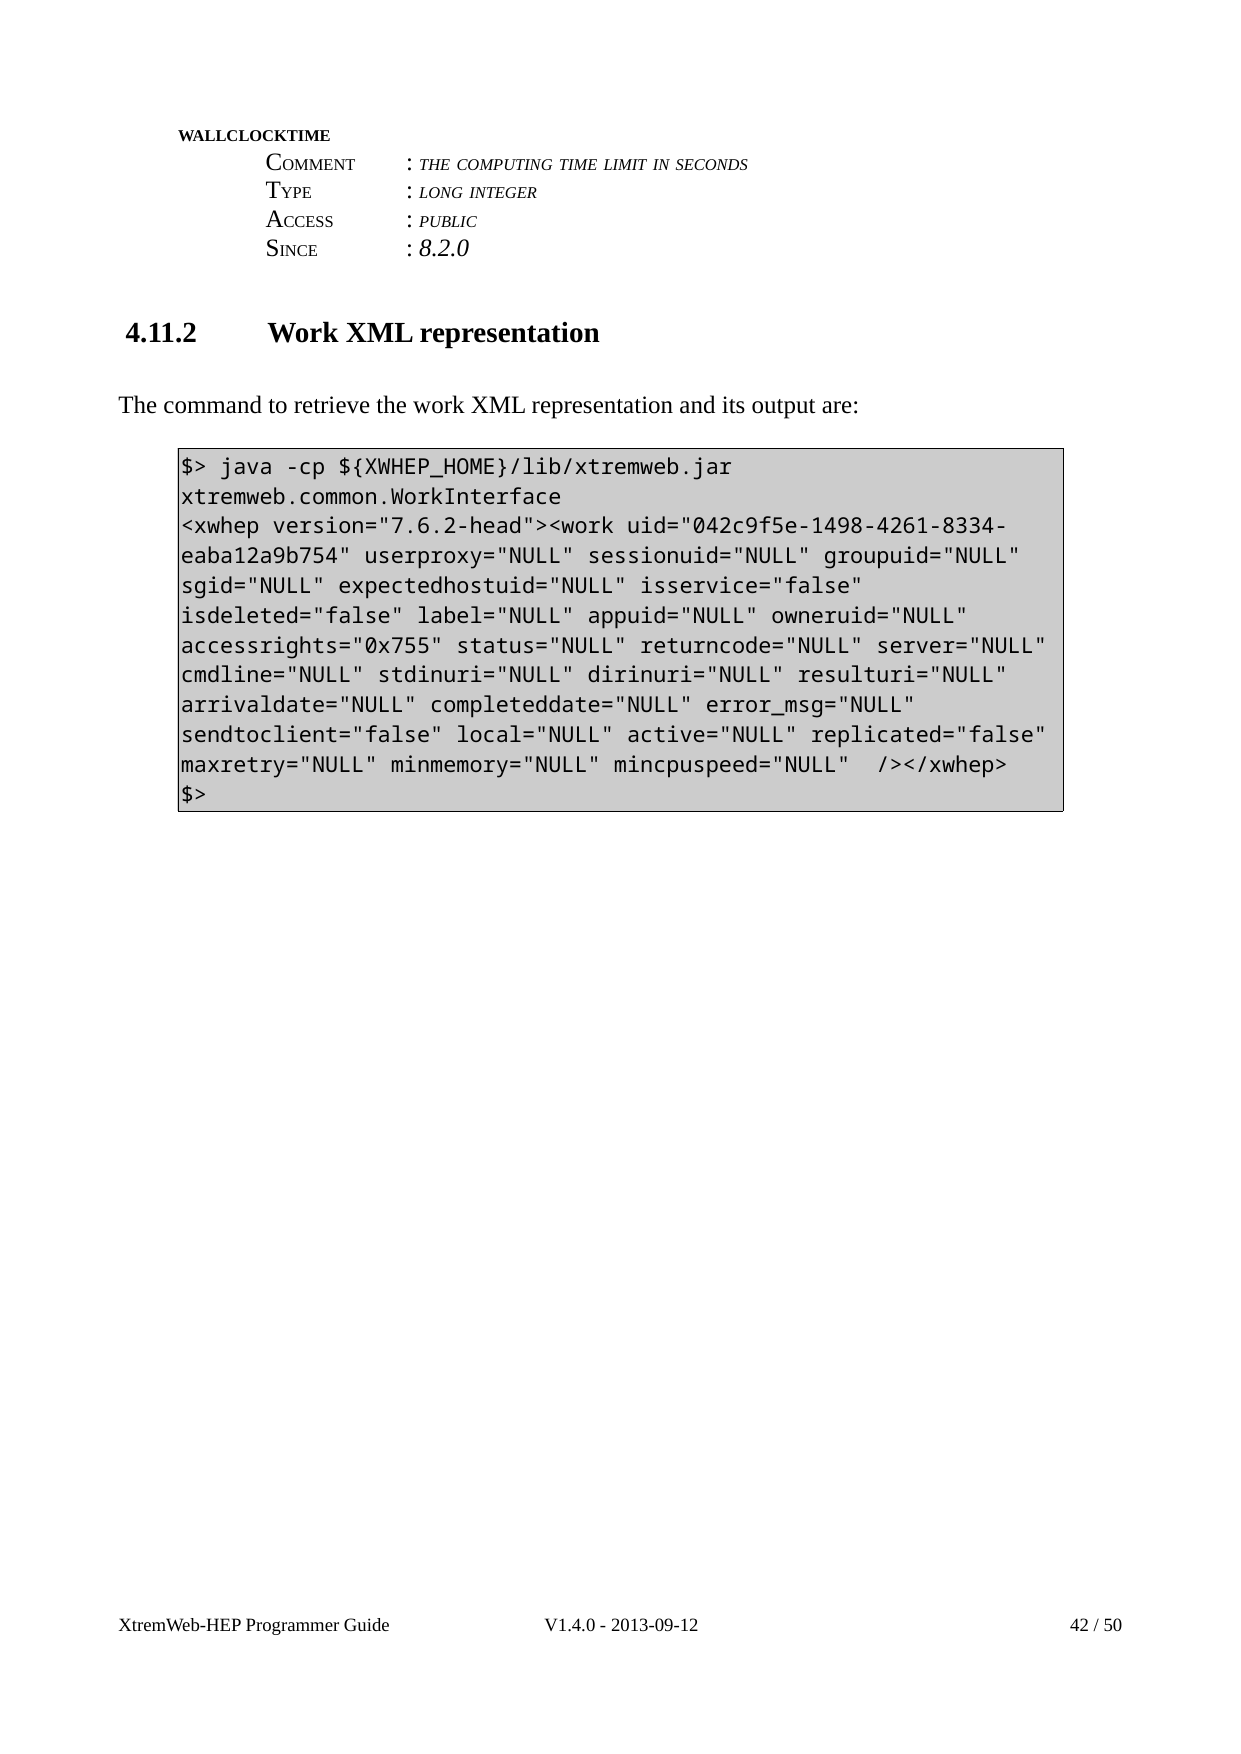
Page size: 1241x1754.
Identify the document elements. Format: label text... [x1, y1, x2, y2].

text Since : 8.2.0 [265, 233, 1122, 262]
text wallclocktime [178, 118, 1122, 147]
text Access : public [265, 204, 1122, 233]
text <xwhep version="7.6.2-head"><work uid="042c9f5e-1498-4261-8334-eaba12a9b754" userproxy="NULL" sessionuid="NULL" groupuid="NULL" sgid="NULL" expectedhostuid="NULL" isservice="false" isdeleted="false" label="NULL" appuid="NULL" owneruid="NULL" accessrights="0x755" status="NULL" returncode="NULL" server="NULL" cmdline="NULL" stdinuri="NULL" dirinuri="NULL" resulturi="NULL" arrivaldate="NULL" completeddate="NULL" error_msg="NULL" sendtoclient="false" local="NULL" active="NULL" replicated="false" maxretry="NULL" minmemory="NULL" mincpuspeed="NULL" /></xwhep> [179, 507, 1063, 776]
subtitle Work XML representation [118, 316, 1122, 349]
text $> java -cp ${XWHEP_HOME}/lib/xtremweb.jar xtremweb.common.WorkInterface [179, 449, 1063, 507]
text Type : long integer [265, 176, 1122, 204]
text Comment : the computing time limit in seconds [265, 147, 1122, 176]
text $> [179, 776, 1063, 811]
text The command to retrieve the work XML representation and its output are: [118, 390, 1122, 419]
